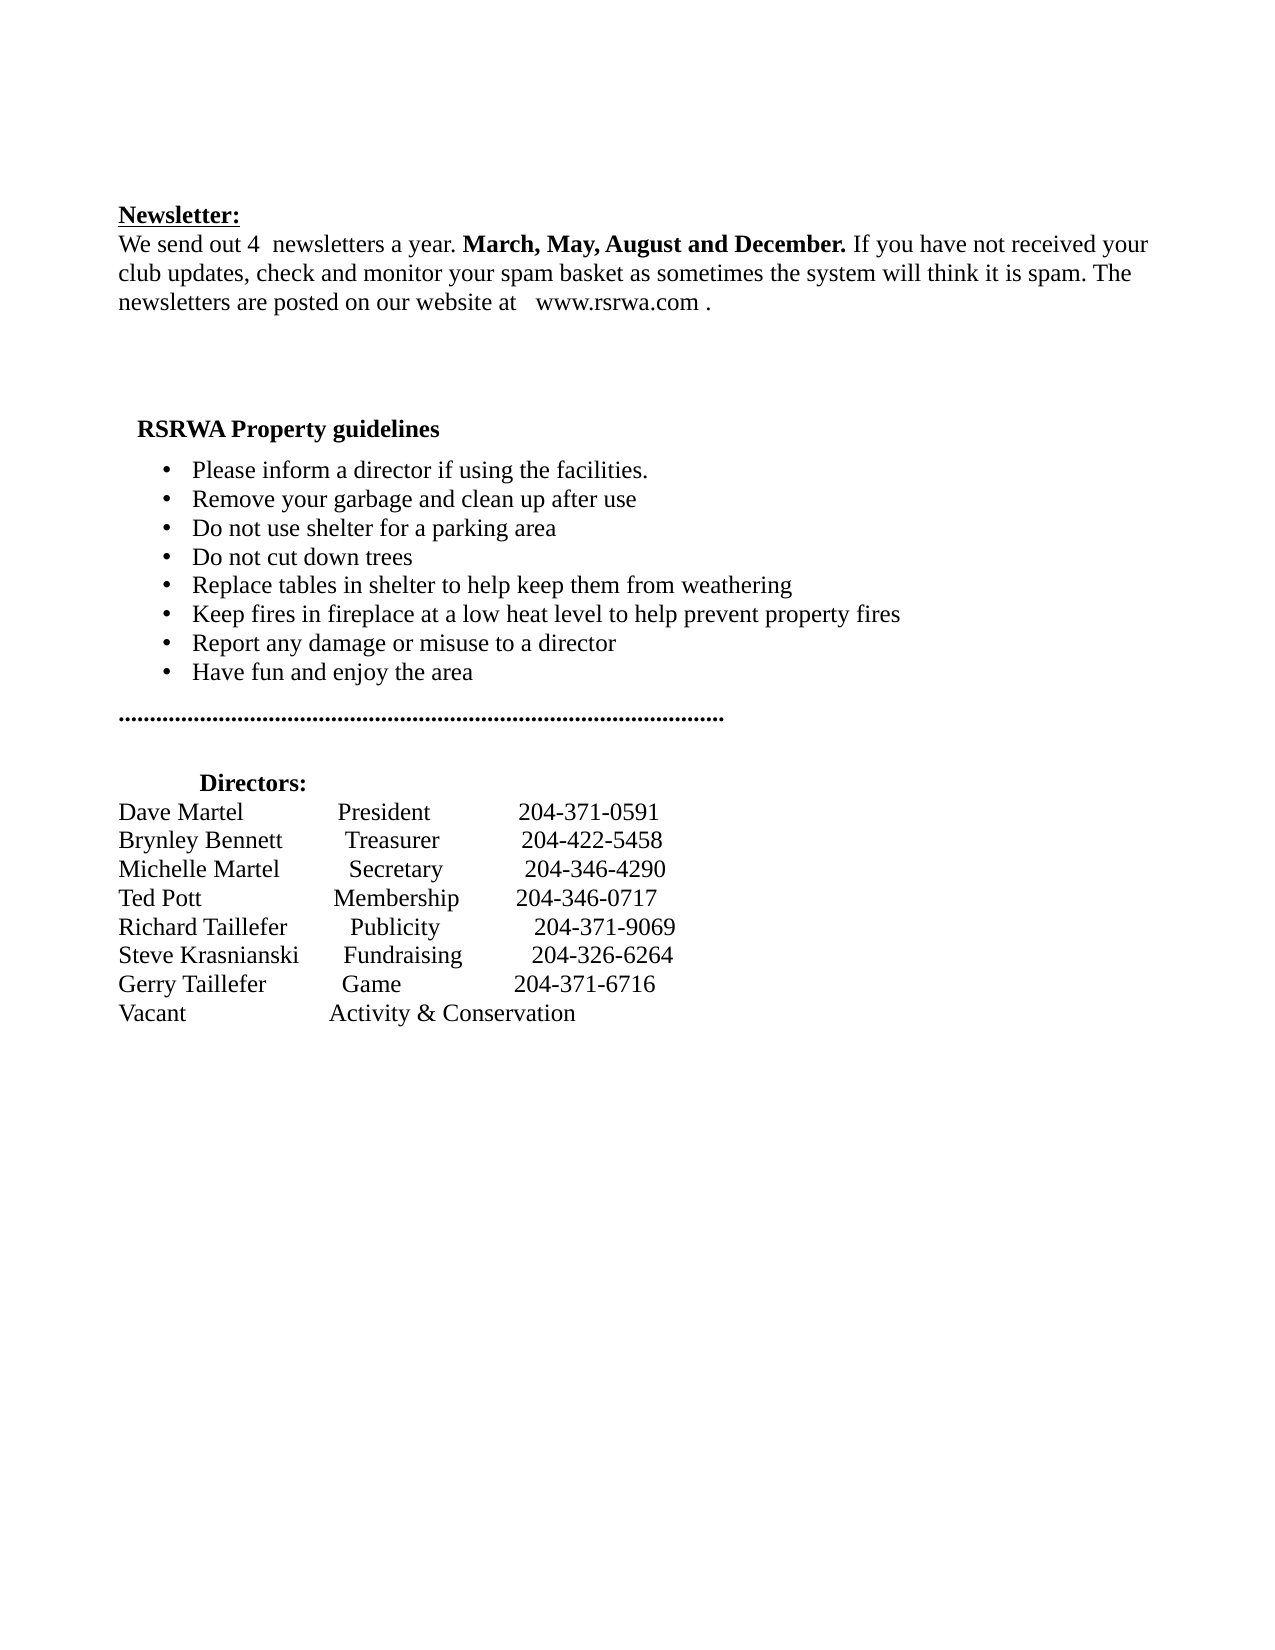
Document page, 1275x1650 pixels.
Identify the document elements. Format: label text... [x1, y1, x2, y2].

list Have fun and enjoy the area [162, 657, 1157, 686]
text Directors: Dave Martel President 204-371-0591 Brynley Bennett Treasurer 204-422-5458 Michelle Martel Secretary 204-346-4290 Ted Pott Membership 204-346-0717 Richard Taillefer Publicity 204-371-9069 Steve Krasnianski Fundraising 204-326-6264 Gerry Taillefer Game 204-371-6716 Vacant Activity & Conservation [118, 768, 1157, 1027]
list Replace tables in shelter to help keep them from weathering [162, 571, 1157, 599]
list Do not cut down trees [162, 542, 1157, 571]
text RSRWA Property guidelines [118, 386, 1157, 443]
list Report any damage or misuse to a director [162, 628, 1157, 657]
list Do not use shelter for a parking area [162, 513, 1157, 542]
text ................................................................................................. [118, 698, 1157, 756]
text Newsletter: We send out 4 newsletters a year. March, May, August and December. If you have not received your club updates, check and monitor your spam basket as sometimes the system will think it is spam. The newsletters are posted on our website at www.rsrwa.com . [118, 201, 1157, 373]
list Remove your garbage and clean up after use [162, 484, 1157, 513]
list Please inform a director if using the facilities. [162, 456, 1157, 484]
list Keep fires in fireplace at a low heat level to help prevent property fires [162, 599, 1157, 628]
